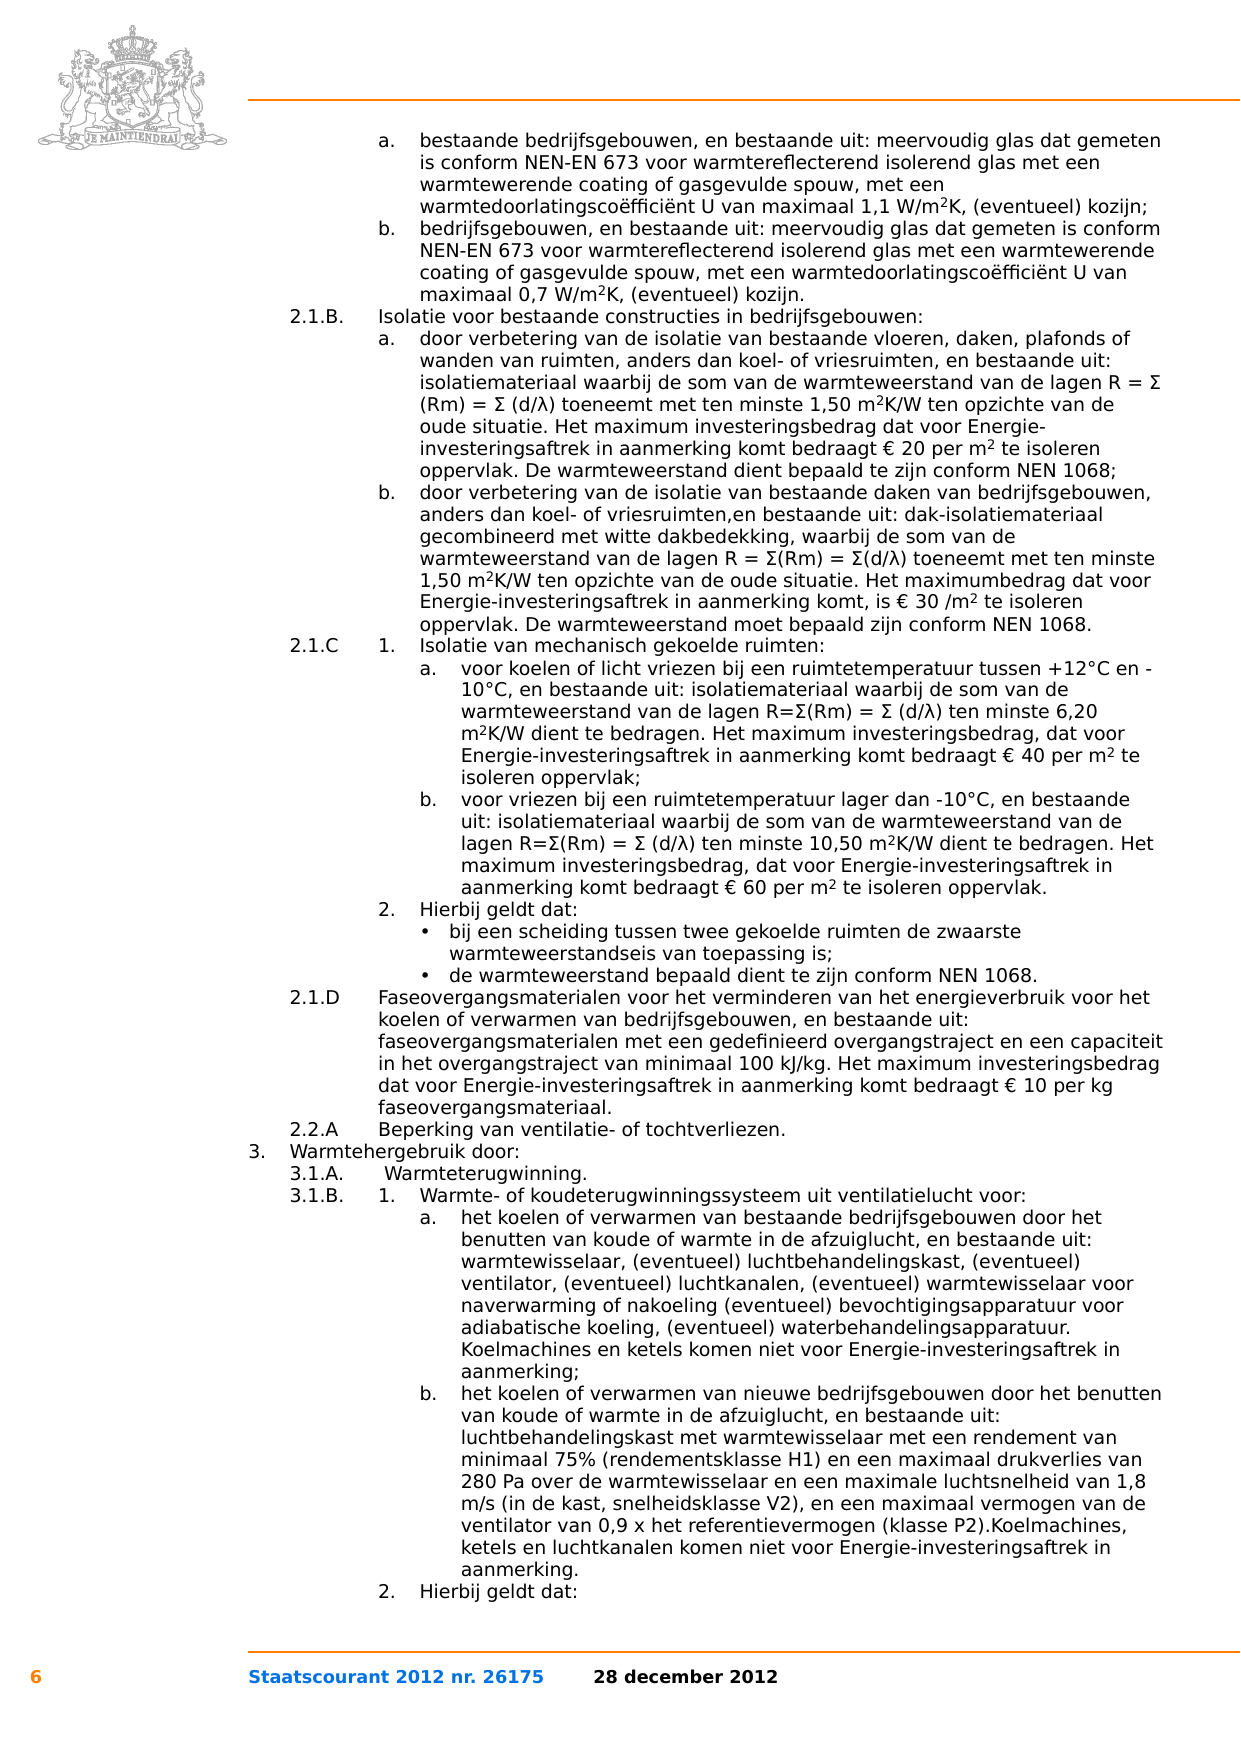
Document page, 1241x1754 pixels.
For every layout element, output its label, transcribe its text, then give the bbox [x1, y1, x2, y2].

text b. door verbetering van de isolatie van bestaande daken van bedrijfsgebouwen, anders dan koel- of vriesruimten,en bestaande uit: dak-isolatiemateriaal gecombineerd met witte dakbedekking, waarbij de som van de warmteweerstand van de lagen R = Σ(Rm) = Σ(d/λ) toeneemt met ten minste 1,50 m2K/W ten opzichte van de oude situatie. Het maximumbedrag dat voor Energie-investeringsaftrek in aanmerking komt, is € 30 /m2 te isoleren oppervlak. De warmteweerstand moet bepaald zijn conform NEN 1068. [378, 482, 1163, 635]
text • bij een scheiding tussen twee gekoelde ruimten de zwaarste warmteweerstandseis van toepassing is; [419, 921, 1163, 965]
text 2.2.A Beperking van ventilatie- of tochtverliezen. [289, 1119, 1163, 1141]
text b. het koelen of verwarmen van nieuwe bedrijfsgebouwen door het benutten van koude of warmte in de afzuiglucht, en bestaande uit: luchtbehandelingskast met warmtewisselaar met een rendement van minimaal 75% (rendementsklasse H1) en een maximaal drukverlies van 280 Pa over de warmtewisselaar en een maximale luchtsnelheid van 1,8 m/s (in de kast, snelheidsklasse V2), en een maximaal vermogen van de ventilator van 0,9 x het referentievermogen (klasse P2).Koelmachines, ketels en luchtkanalen komen niet voor Energie-investeringsaftrek in aanmerking. [419, 1383, 1163, 1581]
text a. voor koelen of licht vriezen bij een ruimtetemperatuur tussen +12°C en -10°C, en bestaande uit: isolatiemateriaal waarbij de som van de warmteweerstand van de lagen R=Σ(Rm) = Σ (d/λ) ten minste 6,20 m2K/W dient te bedragen. Het maximum investeringsbedrag, dat voor Energie-investeringsaftrek in aanmerking komt bedraagt € 40 per m2 te isoleren oppervlak; [419, 657, 1163, 789]
text 2.1.C 1. Isolatie van mechanisch gekoelde ruimten: [289, 635, 1163, 657]
text 2. Hierbij geldt dat: [378, 899, 1163, 921]
text 3.1.B. 1. Warmte- of koudeterugwinningssysteem uit ventilatielucht voor: [289, 1185, 1163, 1207]
text a. het koelen of verwarmen van bestaande bedrijfsgebouwen door het benutten van koude of warmte in de afzuiglucht, en bestaande uit: warmtewisselaar, (eventueel) luchtbehandelingskast, (eventueel) ventilator, (eventueel) luchtkanalen, (eventueel) warmtewisselaar voor naverwarming of nakoeling (eventueel) bevochtigingsapparatuur voor adiabatische koeling, (eventueel) waterbehandelingsapparatuur. Koelmachines en ketels komen niet voor Energie-investeringsaftrek in aanmerking; [419, 1207, 1163, 1383]
text a. door verbetering van de isolatie van bestaande vloeren, daken, plafonds of wanden van ruimten, anders dan koel- of vriesruimten, en bestaande uit: isolatiemateriaal waarbij de som van de warmteweerstand van de lagen R = Σ (Rm) = Σ (d/λ) toeneemt met ten minste 1,50 m2K/W ten opzichte van de oude situatie. Het maximum investeringsbedrag dat voor Energie-investeringsaftrek in aanmerking komt bedraagt € 20 per m2 te isoleren oppervlak. De warmteweerstand dient bepaald te zijn conform NEN 1068; [378, 328, 1163, 482]
picture [38, 25, 227, 150]
text 2.1.D Faseovergangsmaterialen voor het verminderen van het energieverbruik voor het koelen of verwarmen van bedrijfsgebouwen, en bestaande uit: faseovergangsmaterialen met een gedefinieerd overgangstraject en een capaciteit in het overgangstraject van minimaal 100 kJ/kg. Het maximum investeringsbedrag dat voor Energie-investeringsaftrek in aanmerking komt bedraagt € 10 per kg faseovergangsmateriaal. [289, 987, 1163, 1119]
text a. bestaande bedrijfsgebouwen, en bestaande uit: meervoudig glas dat gemeten is conform NEN-EN 673 voor warmtereflecterend isolerend glas met een warmtewerende coating of gasgevulde spouw, met een warmtedoorlatingscoëfficiënt U van maximaal 1,1 W/m2K, (eventueel) kozijn; [378, 130, 1163, 218]
text b. voor vriezen bij een ruimtetemperatuur lager dan -10°C, en bestaande uit: isolatiemateriaal waarbij de som van de warmteweerstand van de lagen R=Σ(Rm) = Σ (d/λ) ten minste 10,50 m2K/W dient te bedragen. Het maximum investeringsbedrag, dat voor Energie-investeringsaftrek in aanmerking komt bedraagt € 60 per m2 te isoleren oppervlak. [419, 789, 1163, 899]
text • de warmteweerstand bepaald dient te zijn conform NEN 1068. [419, 965, 1163, 987]
text 2. Hierbij geldt dat: [378, 1581, 1163, 1602]
text b. bedrijfsgebouwen, en bestaande uit: meervoudig glas dat gemeten is conform NEN-EN 673 voor warmtereflecterend isolerend glas met een warmtewerende coating of gasgevulde spouw, met een warmtedoorlatingscoëfficiënt U van maximaal 0,7 W/m2K, (eventueel) kozijn. [378, 218, 1163, 306]
text 2.1.B. Isolatie voor bestaande constructies in bedrijfsgebouwen: [289, 306, 1163, 328]
text 3. Warmtehergebruik door: [248, 1141, 1163, 1163]
text 3.1.A. Warmteterugwinning. [289, 1163, 1163, 1185]
